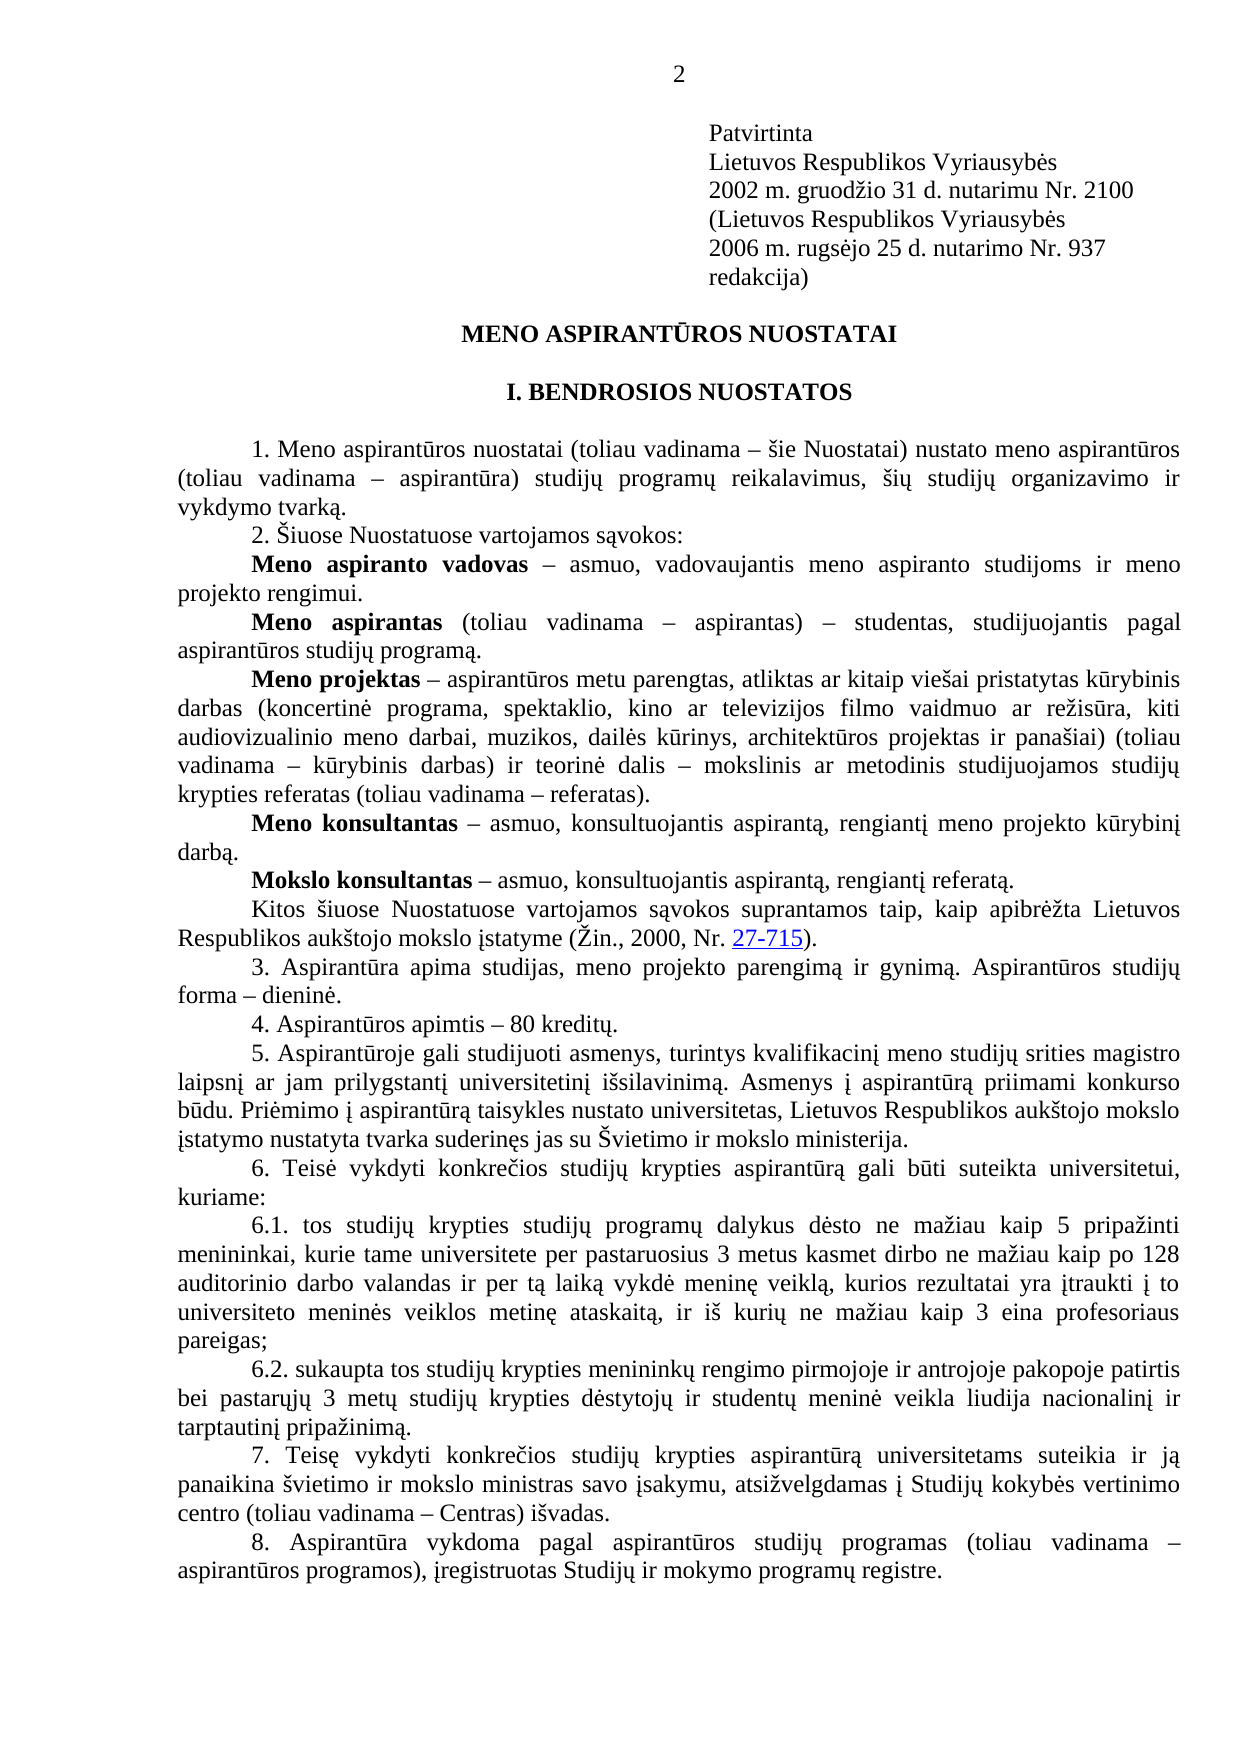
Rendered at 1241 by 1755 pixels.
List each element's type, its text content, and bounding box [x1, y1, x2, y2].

text 1. Meno aspirantūros nuostatai (toliau vadinama – šie Nuostatai) nustato meno aspirantūros (toliau vadinama – aspirantūra) studijų programų reikalavimus, šių studijų organizavimo ir vykdymo tvarką. [177, 434, 1181, 521]
text Meno konsultantas – asmuo, konsultuojantis aspirantą, rengiantį meno projekto kūrybinį darbą. [177, 808, 1181, 866]
text Kitos šiuose Nuostatuose vartojamos sąvokos suprantamos taip, kaip apibrėžta Lietuvos Respublikos aukštojo mokslo įstatyme (Žin., 2000, Nr. 27-715). [177, 894, 1181, 952]
text 2002 m. gruodžio 31 d. nutarimu Nr. 2100 [177, 176, 1181, 204]
text 2006 m. rugsėjo 25 d. nutarimo Nr. 937 [177, 233, 1181, 262]
text Meno aspirantas (toliau vadinama – aspirantas) – studentas, studijuojantis pagal aspirantūros studijų programą. [177, 607, 1181, 664]
text redakcija) [177, 262, 1181, 291]
text 6.1. tos studijų krypties studijų programų dalykus dėsto ne mažiau kaip 5 pripažinti menininkai, kurie tame universitete per pastaruosius 3 metus kasmet dirbo ne mažiau kaip po 128 auditorinio darbo valandas ir per tą laiką vykdė meninę veiklą, kurios rezultatai yra įtraukti į to universiteto meninės veiklos metinę ataskaitą, ir iš kurių ne mažiau kaip 3 eina profesoriaus pareigas; [177, 1211, 1181, 1354]
text I. BENDROSIOS NUOSTATOS [177, 377, 1181, 406]
text Mokslo konsultantas – asmuo, konsultuojantis aspirantą, rengiantį referatą. [177, 866, 1181, 894]
text 8. Aspirantūra vykdoma pagal aspirantūros studijų programas (toliau vadinama – aspirantūros programos), įregistruotas Studijų ir mokymo programų registre. [177, 1527, 1181, 1584]
text 6.2. sukaupta tos studijų krypties menininkų rengimo pirmojoje ir antrojoje pakopoje patirtis bei pastarųjų 3 metų studijų krypties dėstytojų ir studentų meninė veikla liudija nacionalinį ir tarptautinį pripažinimą. [177, 1354, 1181, 1441]
text Lietuvos Respublikos Vyriausybės [177, 147, 1181, 176]
text 2. Šiuose Nuostatuose vartojamos sąvokos: [177, 521, 1181, 549]
text Meno aspiranto vadovas – asmuo, vadovaujantis meno aspiranto studijoms ir meno projekto rengimui. [177, 549, 1181, 607]
text 3. Aspirantūra apima studijas, meno projekto parengimą ir gynimą. Aspirantūros studijų forma – dieninė. [177, 952, 1181, 1009]
text (Lietuvos Respublikos Vyriausybės [177, 204, 1181, 233]
text 6. Teisė vykdyti konkrečios studijų krypties aspirantūrą gali būti suteikta universitetui, kuriame: [177, 1153, 1181, 1211]
text Patvirtinta [709, 118, 1181, 147]
text 4. Aspirantūros apimtis – 80 kreditų. [177, 1009, 1181, 1038]
text meno aspirantūros nuostatai [177, 319, 1181, 348]
text Meno projektas – aspirantūros metu parengtas, atliktas ar kitaip viešai pristatytas kūrybinis darbas (koncertinė programa, spektaklio, kino ar televizijos filmo vaidmuo ar režisūra, kiti audiovizualinio meno darbai, muzikos, dailės kūrinys, architektūros projektas ir panašiai) (toliau vadinama – kūrybinis darbas) ir teorinė dalis – mokslinis ar metodinis studijuojamos studijų krypties referatas (toliau vadinama – referatas). [177, 664, 1181, 808]
text 5. Aspirantūroje gali studijuoti asmenys, turintys kvalifikacinį meno studijų srities magistro laipsnį ar jam prilygstantį universitetinį išsilavinimą. Asmenys į aspirantūrą priimami konkurso būdu. Priėmimo į aspirantūrą taisykles nustato universitetas, Lietuvos Respublikos aukštojo mokslo įstatymo nustatyta tvarka suderinęs jas su Švietimo ir mokslo ministerija. [177, 1038, 1181, 1153]
text 7. Teisę vykdyti konkrečios studijų krypties aspirantūrą universitetams suteikia ir ją panaikina švietimo ir mokslo ministras savo įsakymu, atsižvelgdamas į Studijų kokybės vertinimo centro (toliau vadinama – Centras) išvadas. [177, 1441, 1181, 1527]
